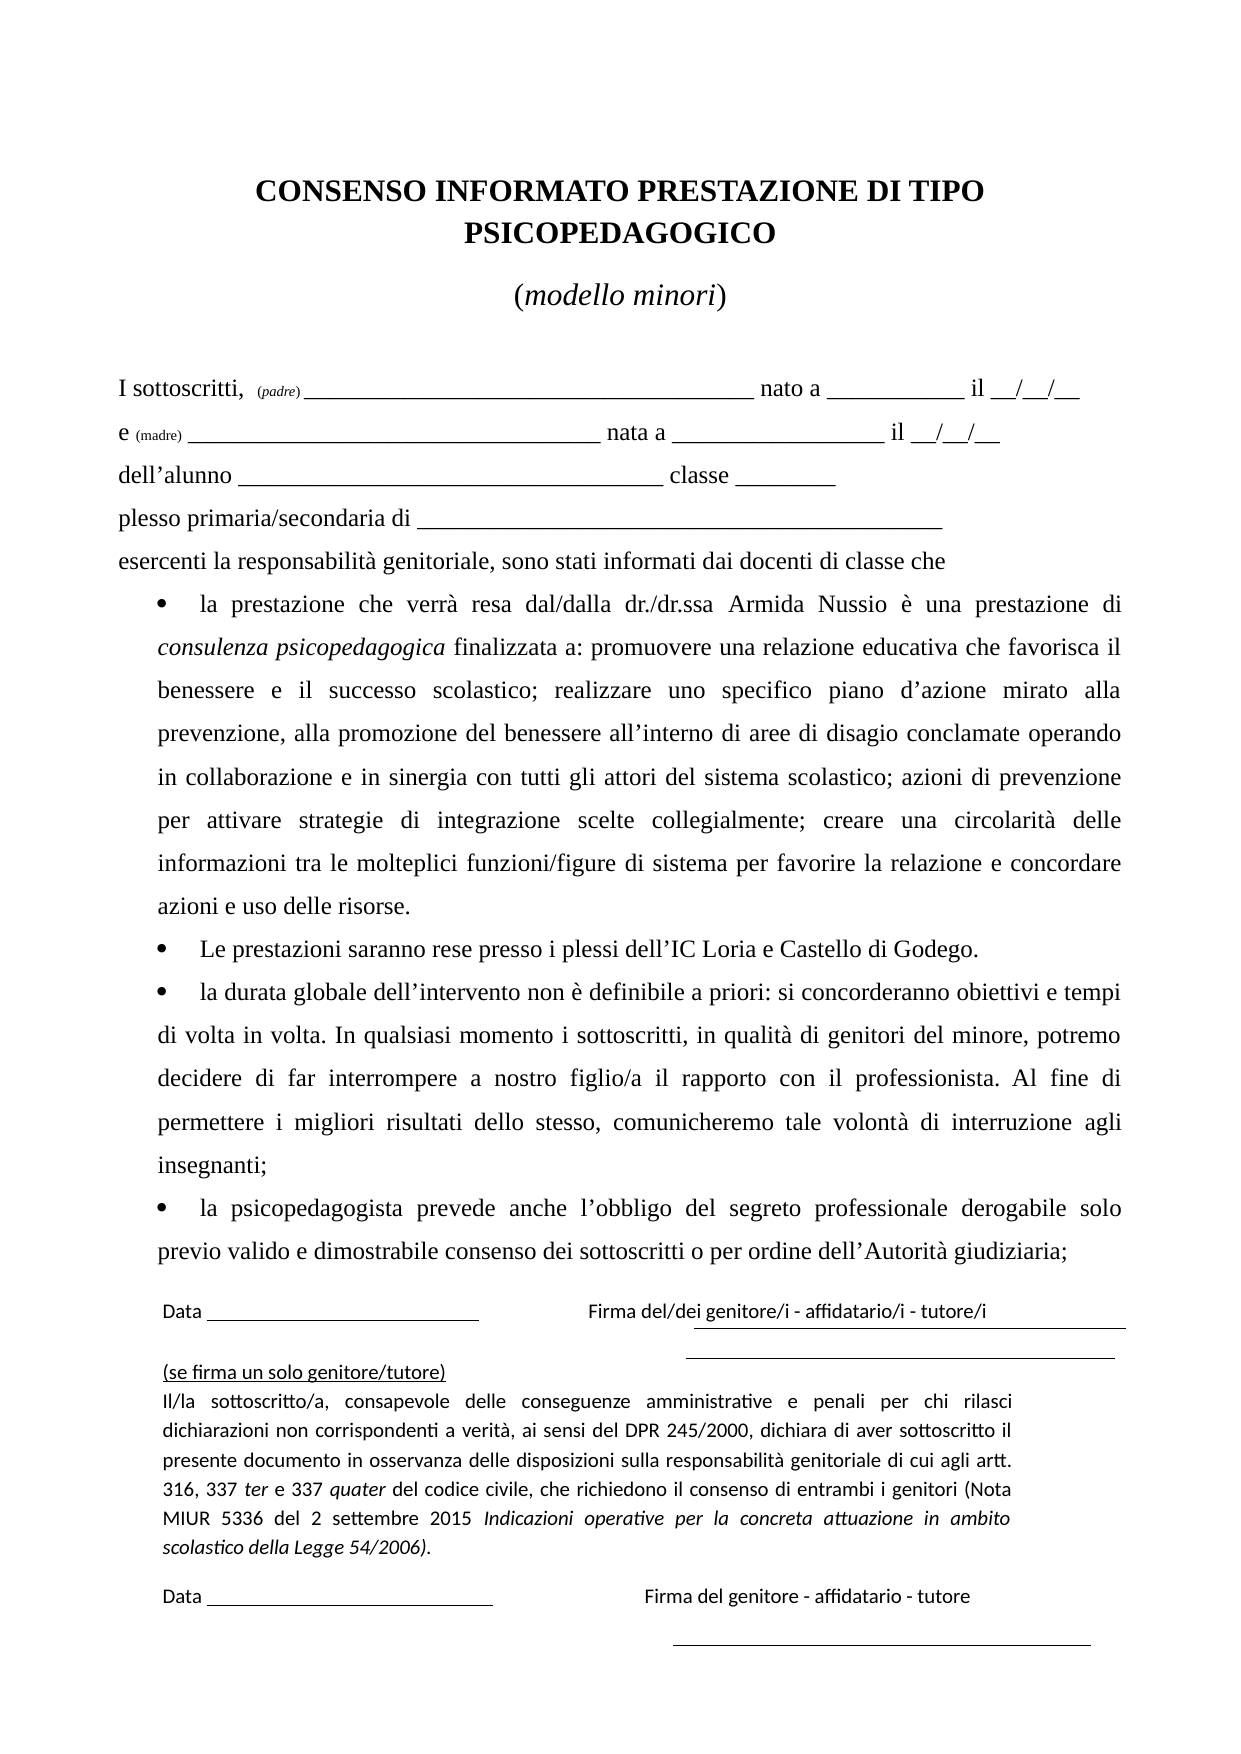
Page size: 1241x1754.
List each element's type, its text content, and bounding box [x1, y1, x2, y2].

text esercenti la responsabilità genitoriale, sono stati informati dai docenti di classe che [118, 546, 1122, 575]
text (modello minori) [118, 276, 1122, 312]
list la durata globale dell’intervento non è definibile a priori: si concorderanno obiettivi e tempi di volta in volta. In qualsiasi momento i sottoscritti, in qualità di genitori del minore, potremo decidere di far interrompere a nostro figlio/a il rapporto con il professionista. Al fine di permettere i migliori risultati dello stesso, comunicheremo tale volontà di interruzione agli insegnanti; [157, 977, 1122, 1178]
text I sottoscritti, (padre) ____________________________________ nato a ___________ il __/__/__ [118, 373, 1122, 402]
text (se firma un solo genitore/tutore) [162, 1324, 1013, 1385]
list Le prestazioni saranno rese presso i plessi dell’IC Loria e Castello di Godego. [157, 934, 1122, 963]
text dell’alunno __________________________________ classe ________ [118, 460, 1122, 488]
list la prestazione che verrà resa dal/dalla dr./dr.ssa Armida Nussio è una prestazione di consulenza psicopedagogica finalizzata a: promuovere una relazione educativa che favorisca il benessere e il successo scolastico; realizzare uno specifico piano d’azione mirato alla prevenzione, alla promozione del benessere all’interno di aree di disagio conclamate operando in collaborazione e in sinergia con tutti gli attori del sistema scolastico; azioni di prevenzione per attivare strategie di integrazione scelte collegialmente; creare una circolarità delle informazioni tra le molteplici funzioni/figure di sistema per favorire la relazione e concordare azioni e uso delle risorse. [157, 589, 1122, 920]
text Data Firma del genitore - affidatario - tutore [162, 1583, 1013, 1608]
text Data Firma del/dei genitore/i - affidatario/i - tutore/i [162, 1298, 1013, 1324]
text plesso primaria/secondaria di __________________________________________ [118, 503, 1122, 532]
text Il/la sottoscritto/a, consapevole delle conseguenze amministrative e penali per chi rilasci dichiarazioni non corrispondenti a verità, ai sensi del DPR 245/2000, dichiara di aver sottoscritto il presente documento in osservanza delle disposizioni sulla responsabilità genitoriale di cui agli artt. 316, 337 ter e 337 quater del codice civile, che richiedono il consenso di entrambi i genitori (Nota MIUR 5336 del 2 settembre 2015 Indicazioni operative per la concreta attuazione in ambito scolastico della Legge 54/2006). [162, 1388, 1013, 1560]
list la psicopedagogista prevede anche l’obbligo del segreto professionale derogabile solo previo valido e dimostrabile consenso dei sottoscritti o per ordine dell’Autorità giudiziaria; [157, 1193, 1122, 1265]
text e (madre) _________________________________ nata a _________________ il __/__/__ [118, 417, 1122, 445]
subtitle consenso informato Prestazione di tipo psiCOPEDAGOGICO [118, 168, 1122, 251]
